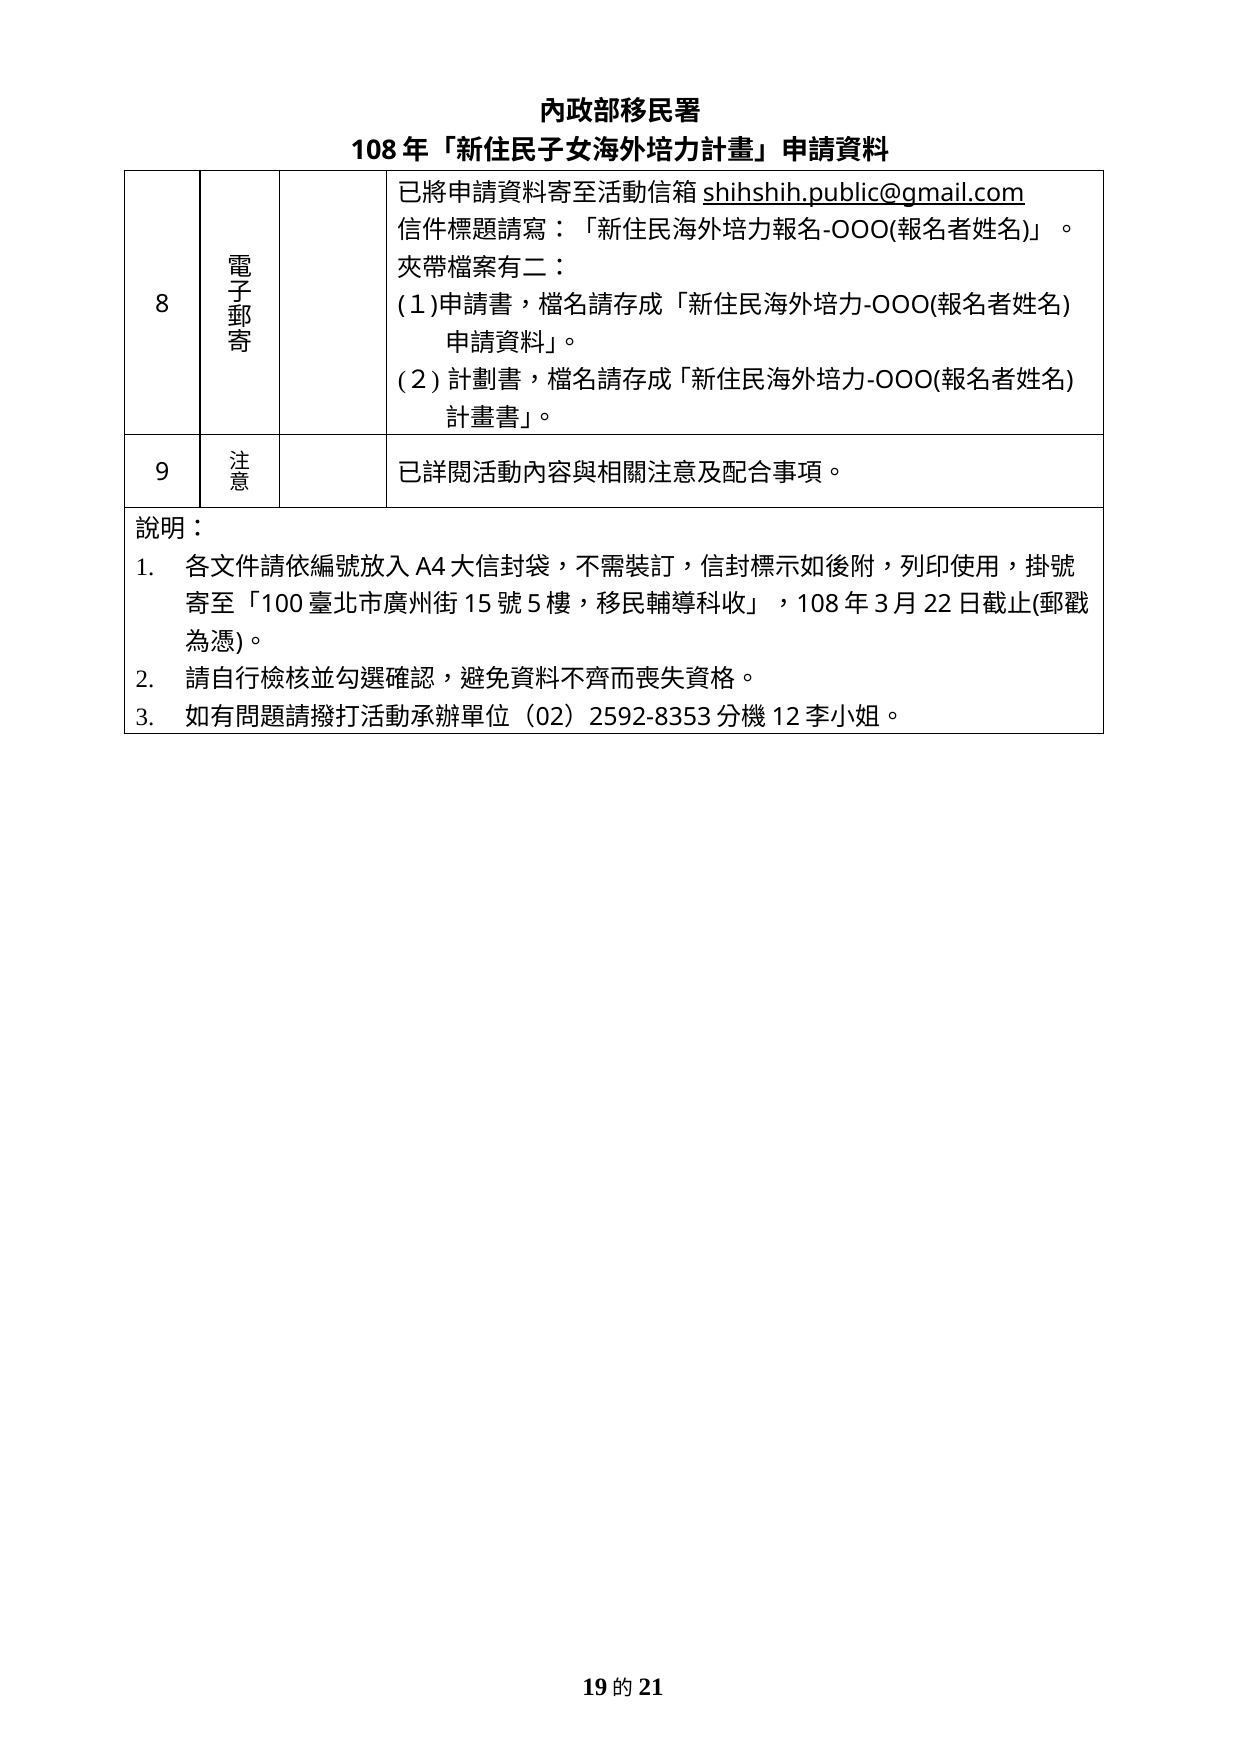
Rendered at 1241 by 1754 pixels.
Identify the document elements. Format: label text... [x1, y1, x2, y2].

table_cell 注意 [201, 435, 279, 507]
table_cell 電子郵寄 [201, 171, 279, 434]
table_cell [280, 171, 386, 434]
table_cell 說明： 各文件請依編號放入A4大信封袋，不需裝訂，信封標示如後附，列印使用，掛號寄至「100臺北市廣州街15號5樓，移民輔導科收」，108年3月22日截止(郵戳為憑)。 請自行檢核並勾選確認，避免資料不齊而喪失資格。 如有問題請撥打活動承辦單位（02）2592-8353分機12李小姐。 [125, 508, 1103, 733]
table_cell [280, 435, 386, 507]
table_cell 已將申請資料寄至活動信箱shihshih.public@gmail.com 信件標題請寫：「新住民海外培力報名-OOO(報名者姓名)」。 夾帶檔案有二： 申請書，檔名請存成「新住民海外培力-OOO(報名者姓名) 申請資料」。 計劃書，檔名請存成「新住民海外培力-OOO(報名者姓名) 計畫書」。 [387, 171, 1103, 434]
table_cell 8 [125, 171, 199, 434]
table_cell 9 [125, 435, 199, 507]
table_cell 已詳閱活動內容與相關注意及配合事項。 [387, 435, 1103, 507]
